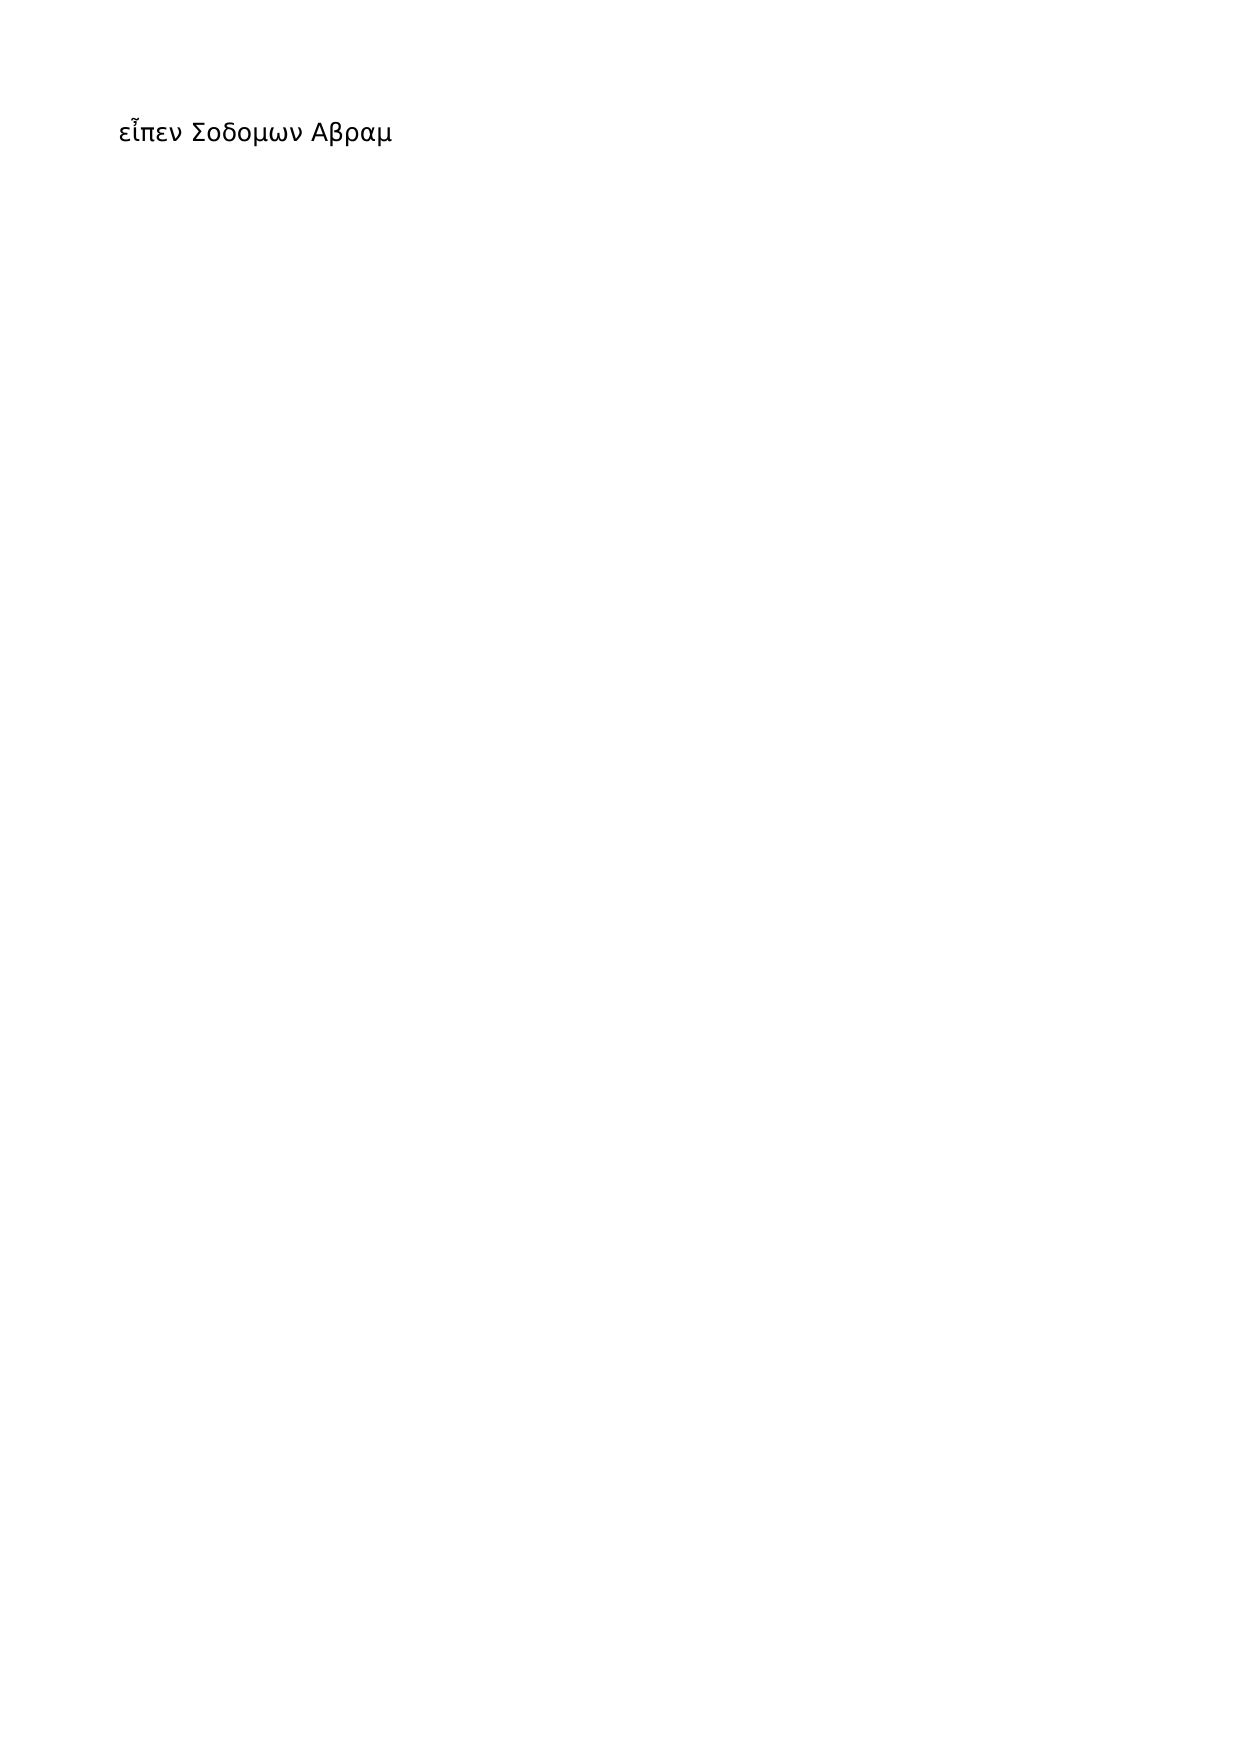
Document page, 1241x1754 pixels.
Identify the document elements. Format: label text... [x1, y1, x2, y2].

text εἶπεν Σοδομων Αβραμ [118, 118, 1122, 147]
